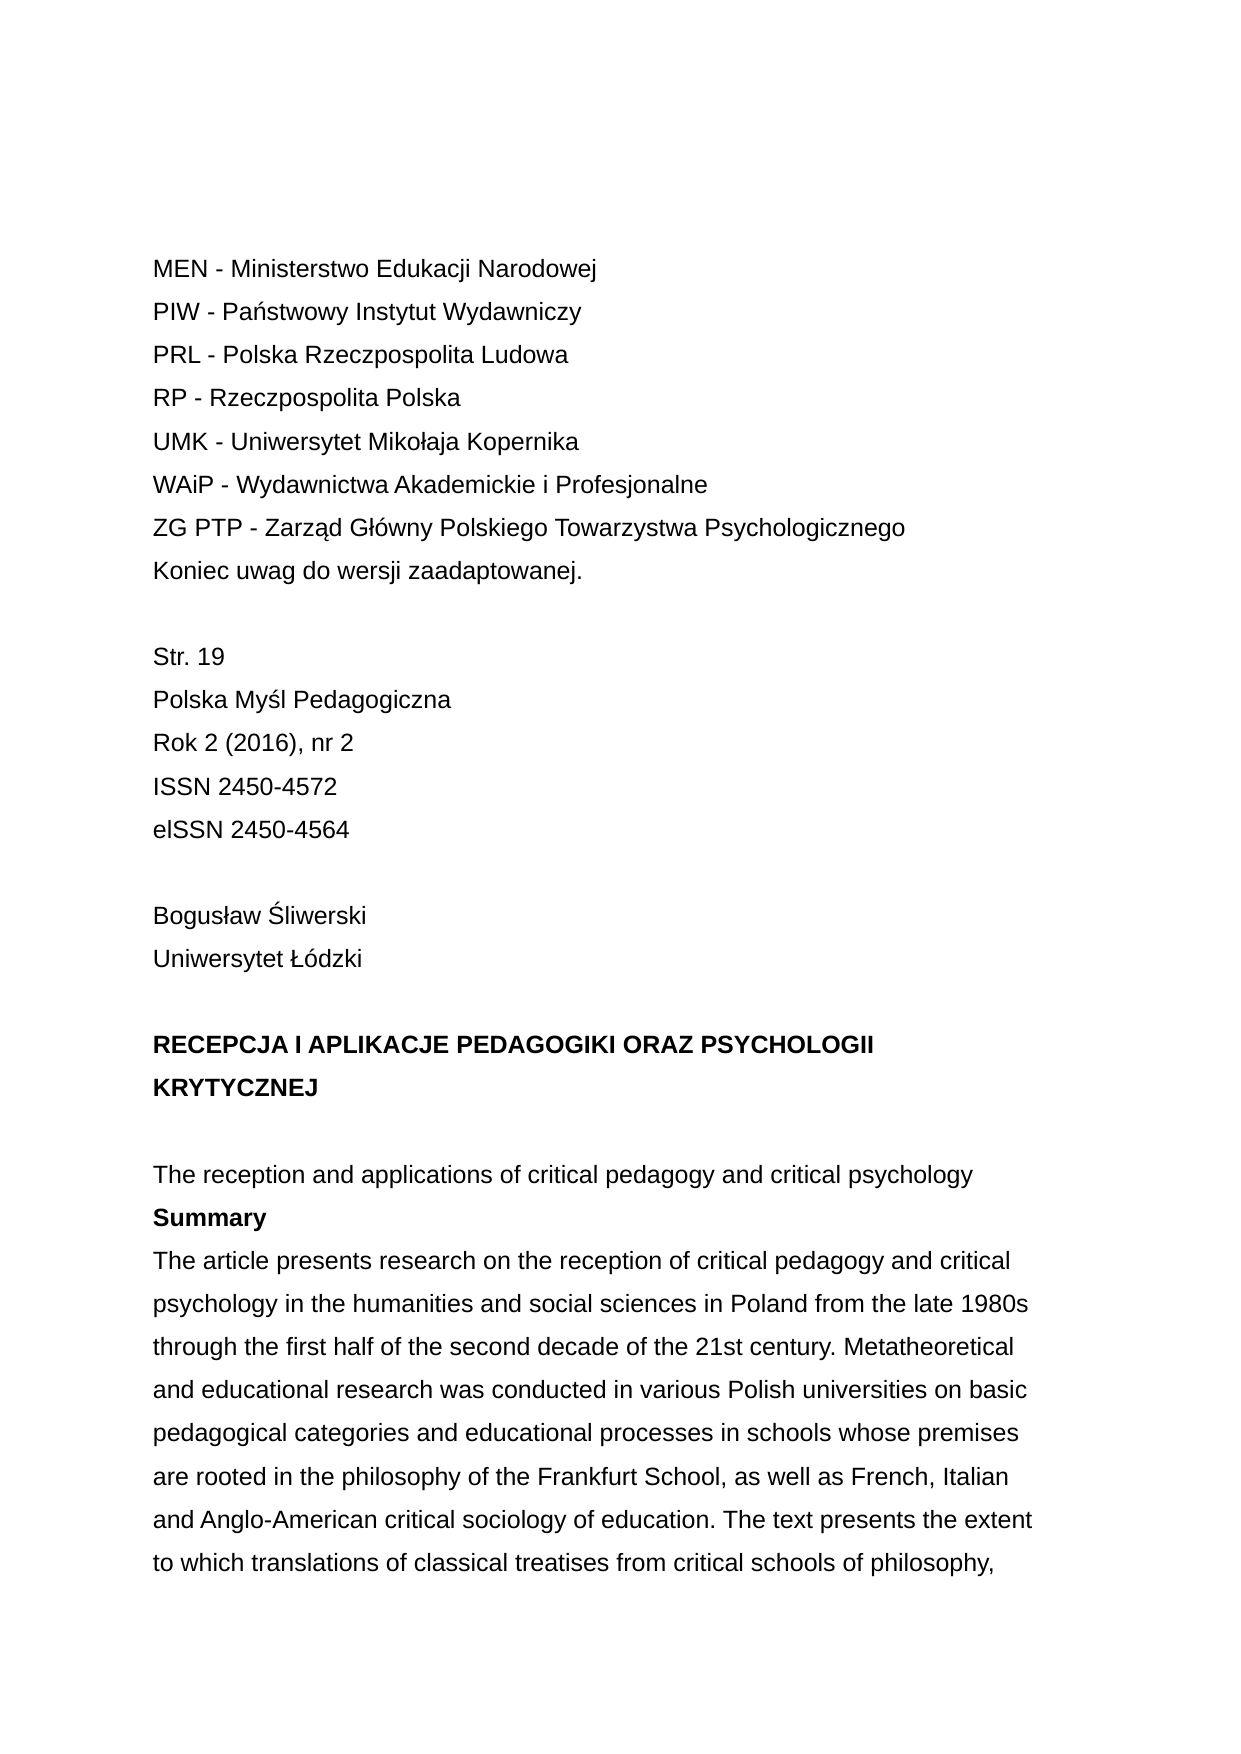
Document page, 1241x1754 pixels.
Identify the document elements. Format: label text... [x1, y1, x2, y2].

text The article presents research on the reception of critical pedagogy and critical psychology in the humanities and social sciences in Poland from the late 1980s through the first half of the second decade of the 21st century. Metatheoretical and educational research was conducted in various Polish universities on basic pedagogical categories and educational processes in schools whose premises are rooted in the philosophy of the Frankfurt School, as well as French, Italian and Anglo-American critical sociology of education. The text presents the extent to which translations of classical treatises from critical schools of philosophy, [153, 1246, 1047, 1577]
text PIW - Państwowy Instytut Wydawniczy [153, 297, 1047, 326]
text MEN - Ministerstwo Edukacji Narodowej [153, 254, 1047, 283]
text Polska Myśl Pedagogiczna [153, 685, 1047, 714]
text ZG PTP - Zarząd Główny Polskiego Towarzystwa Psychologicznego [153, 513, 1047, 542]
text Koniec uwag do wersji zaadaptowanej. [153, 556, 1047, 585]
subtitle RECEPCJA I APLIKACJE PEDAGOGIKI ORAZ PSYCHOLOGII KRYTYCZNEJ [153, 1030, 1047, 1102]
text Rok 2 (2016), nr 2 [153, 728, 1047, 757]
text Uniwersytet Łódzki [153, 944, 1047, 973]
text WAiP - Wydawnictwa Akademickie i Profesjonalne [153, 470, 1047, 498]
subtitle Summary [153, 1203, 1047, 1232]
text PRL - Polska Rzeczpospolita Ludowa [153, 340, 1047, 369]
text ISSN 2450-4572 [153, 772, 1047, 800]
text Str. 19 [153, 642, 1047, 671]
text Bogusław Śliwerski [153, 901, 1047, 930]
text The reception and applications of critical pedagogy and critical psychology [153, 1160, 1047, 1188]
text RP - Rzeczpospolita Polska [153, 383, 1047, 412]
text elSSN 2450-4564 [153, 815, 1047, 843]
text UMK - Uniwersytet Mikołaja Kopernika [153, 427, 1047, 455]
